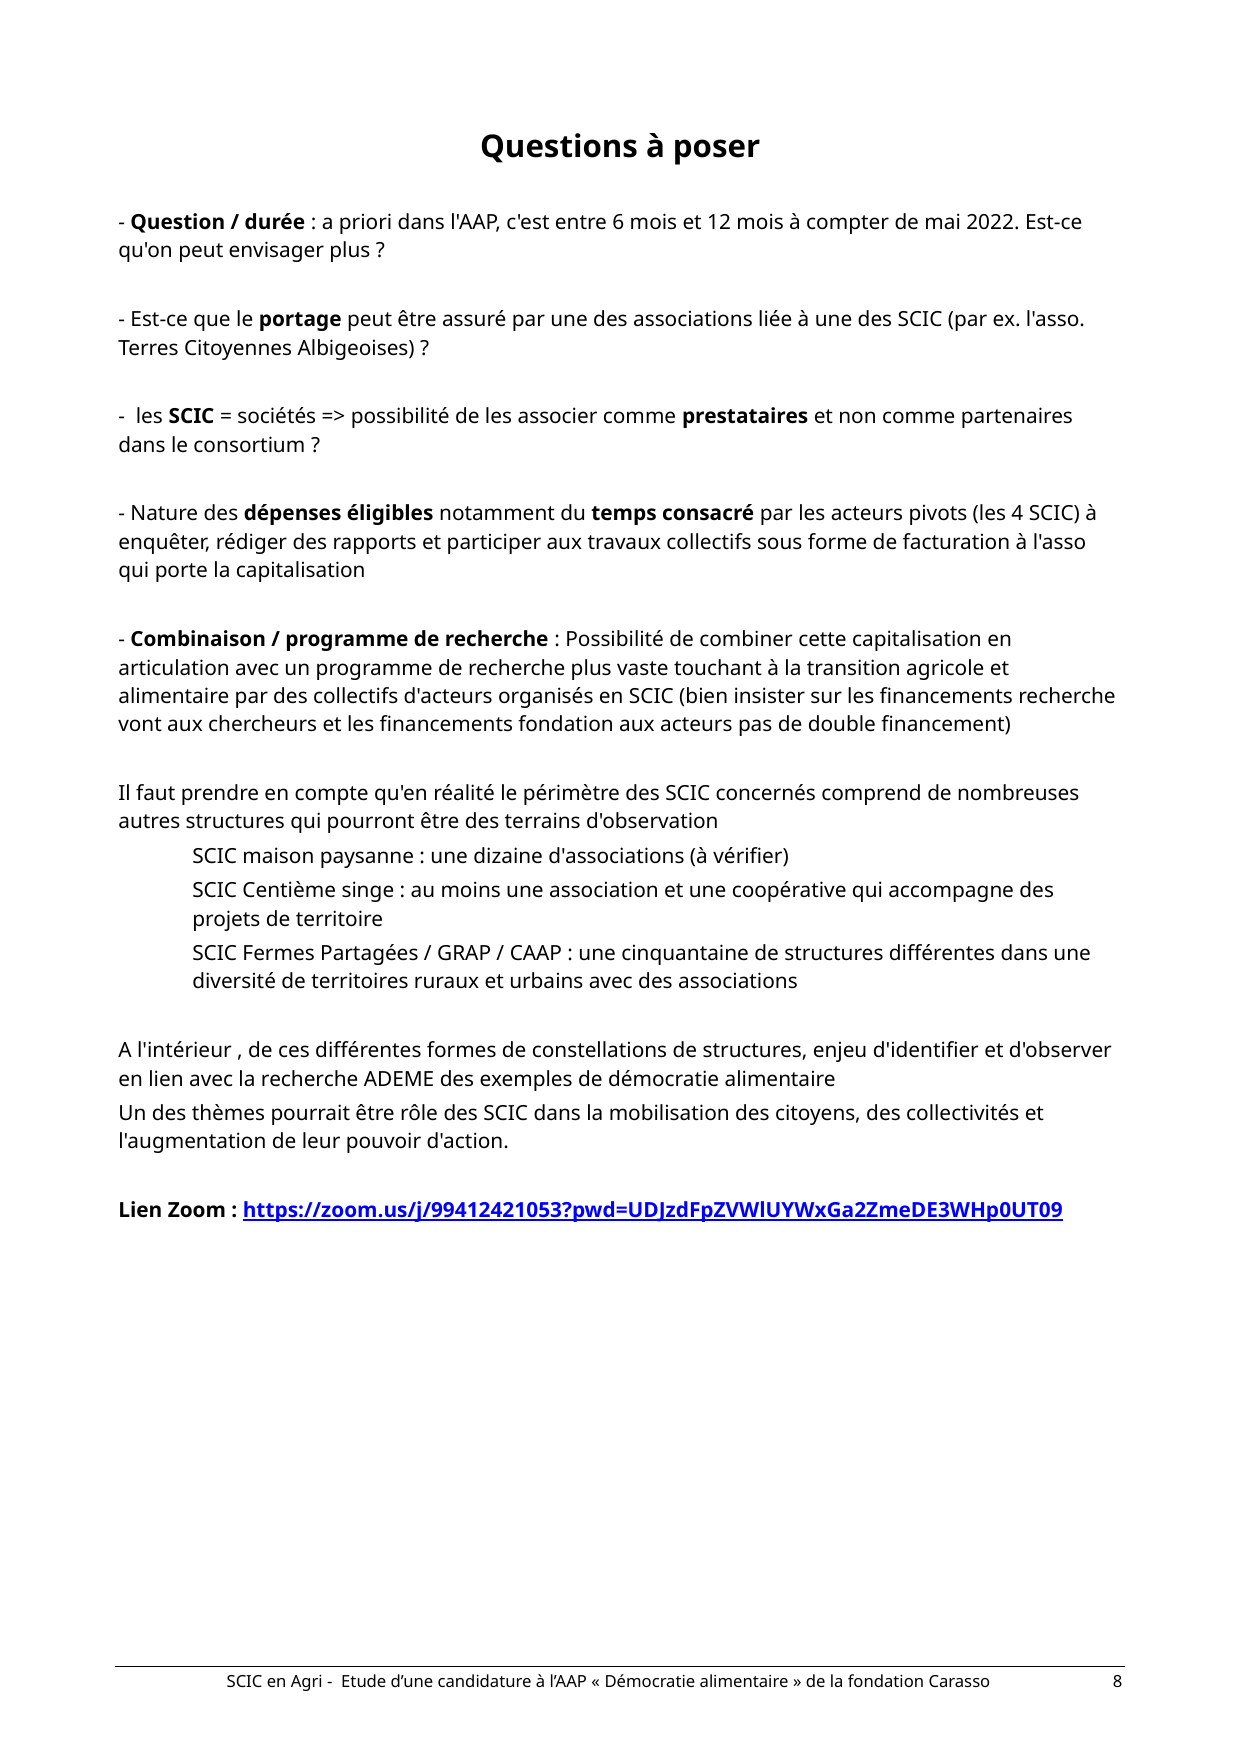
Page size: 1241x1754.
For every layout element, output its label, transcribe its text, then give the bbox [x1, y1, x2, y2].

text - Est-ce que le portage peut être assuré par une des associations liée à une des SCIC (par ex. l'asso. Terres Citoyennes Albigeoises) ? [118, 304, 1122, 361]
text SCIC Centième singe : au moins une association et une coopérative qui accompagne des projets de territoire [192, 875, 1122, 932]
text - Question / durée : a priori dans l'AAP, c'est entre 6 mois et 12 mois à compter de mai 2022. Est-ce qu'on peut envisager plus ? [118, 207, 1122, 264]
text SCIC maison paysanne : une dizaine d'associations (à vérifier) [192, 841, 1122, 869]
text SCIC Fermes Partagées / GRAP / CAAP : une cinquantaine de structures différentes dans une diversité de territoires ruraux et urbains avec des associations [192, 938, 1122, 995]
text Un des thèmes pourrait être rôle des SCIC dans la mobilisation des citoyens, des collectivités et l'augmentation de leur pouvoir d'action. [118, 1098, 1122, 1155]
text Lien Zoom : https://zoom.us/j/99412421053?pwd=UDJzdFpZVWlUYWxGa2ZmeDE3WHp0UT09 [118, 1195, 1122, 1224]
text Il faut prendre en compte qu'en réalité le périmètre des SCIC concernés comprend de nombreuses autres structures qui pourront être des terrains d'observation [118, 778, 1122, 835]
text - Combinaison / programme de recherche : Possibilité de combiner cette capitalisation en articulation avec un programme de recherche plus vaste touchant à la transition agricole et alimentaire par des collectifs d'acteurs organisés en SCIC (bien insister sur les financements recherche vont aux chercheurs et les financements fondation aux acteurs pas de double financement) [118, 624, 1122, 738]
text - les SCIC = sociétés => possibilité de les associer comme prestataires et non comme partenaires dans le consortium ? [118, 401, 1122, 458]
text A l'intérieur , de ces différentes formes de constellations de structures, enjeu d'identifier et d'observer en lien avec la recherche ADEME des exemples de démocratie alimentaire [118, 1035, 1122, 1092]
text Questions à poser [118, 124, 1122, 167]
text - Nature des dépenses éligibles notamment du temps consacré par les acteurs pivots (les 4 SCIC) à enquêter, rédiger des rapports et participer aux travaux collectifs sous forme de facturation à l'asso qui porte la capitalisation [118, 498, 1122, 584]
